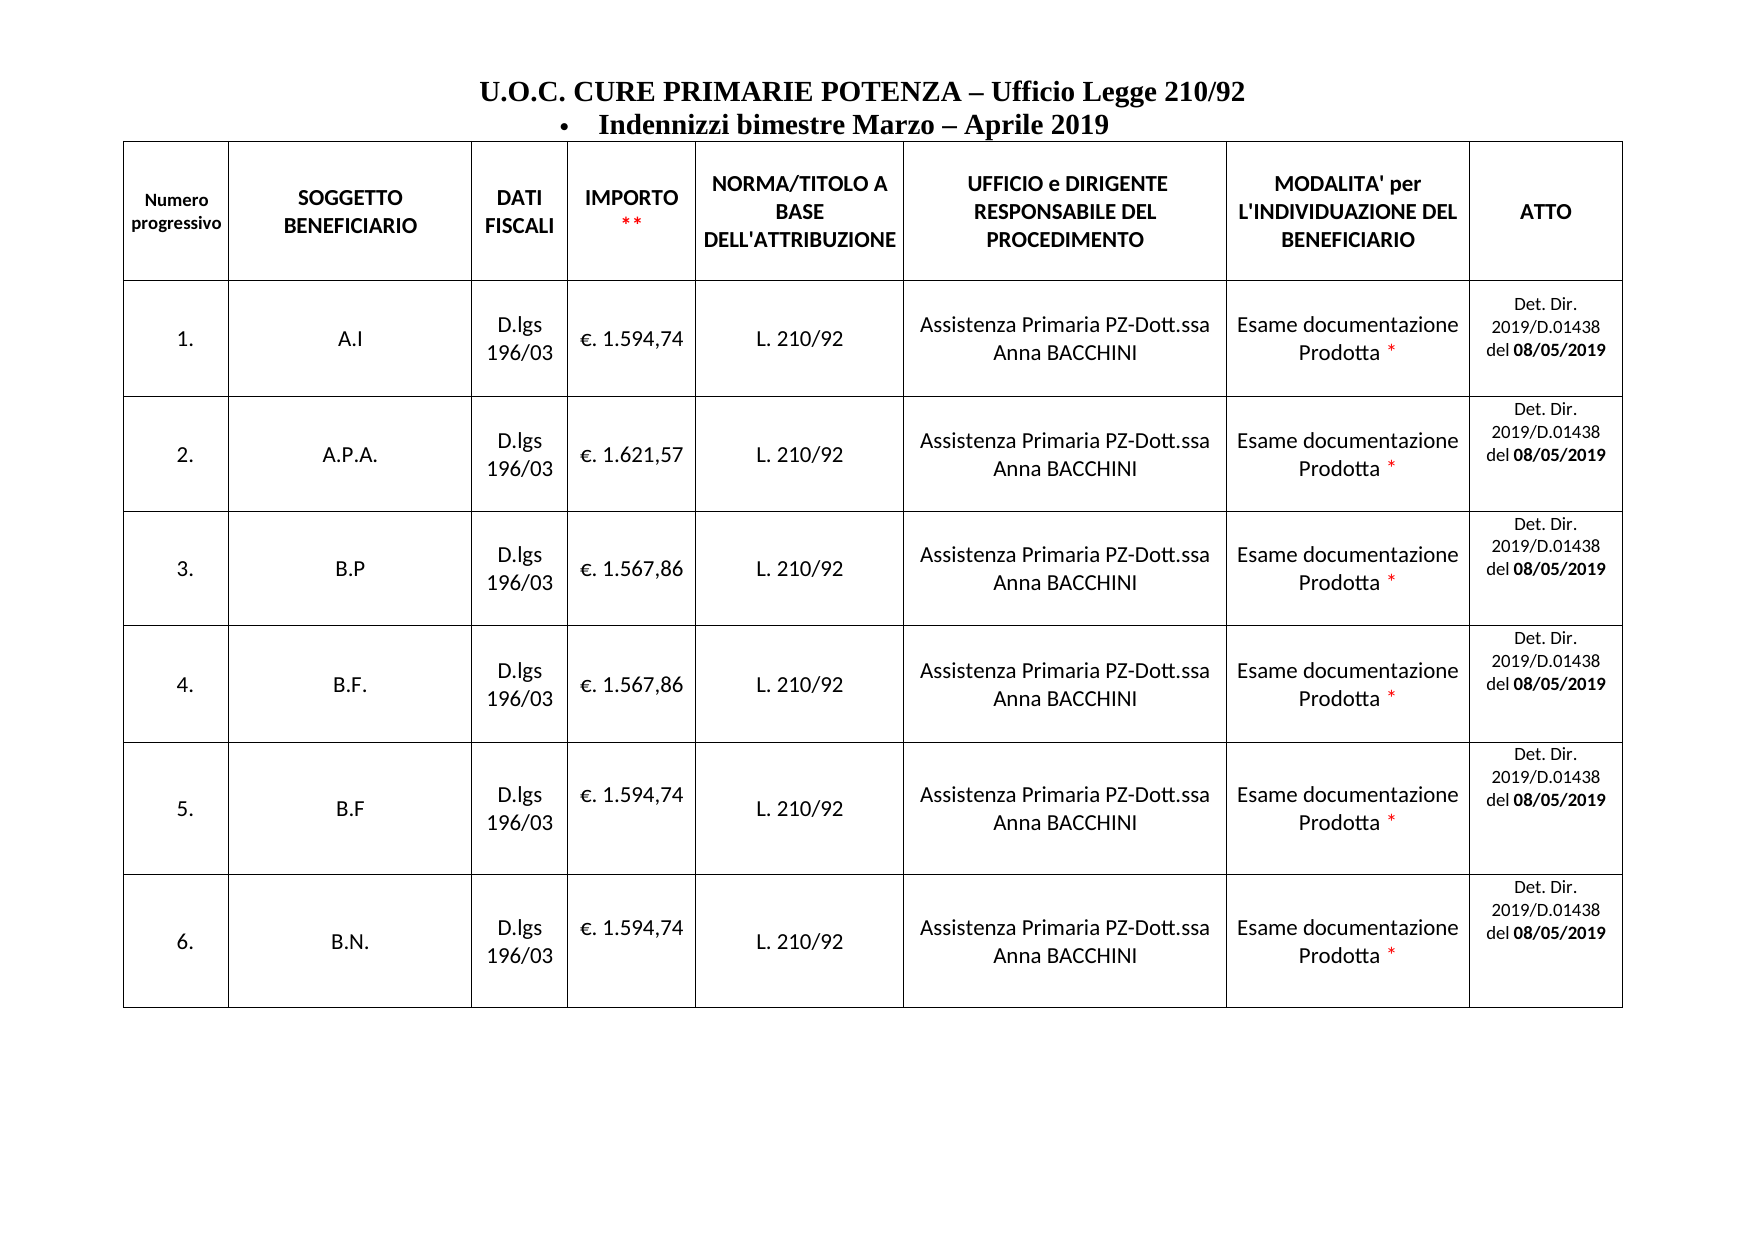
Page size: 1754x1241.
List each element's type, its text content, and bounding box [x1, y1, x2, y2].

table_cell [124, 875, 228, 1007]
table_cell €. 1.594,74 [568, 281, 695, 396]
list Indennizzi bimestre Marzo – Aprile 2019 [561, 107, 1606, 141]
table_cell Assistenza Primaria PZ-Dott.ssa Anna BACCHINI [904, 281, 1226, 396]
table_cell B.P [229, 512, 471, 625]
table_header DATI FISCALI [472, 142, 567, 280]
table_header SOGGETTO BENEFICIARIO [229, 142, 471, 280]
table_cell Assistenza Primaria PZ-Dott.ssa Anna BACCHINI [904, 626, 1226, 742]
table_cell [124, 626, 228, 742]
table_cell L. 210/92 [696, 875, 903, 1007]
table_header NORMA/TITOLO A BASE DELL'ATTRIBUZIONE [696, 142, 903, 280]
table_cell Esame documentazione Prodotta * [1227, 397, 1469, 511]
table_cell Esame documentazione Prodotta * [1227, 875, 1469, 1007]
table_cell A.I [229, 281, 471, 396]
table_header Numero progressivo [124, 142, 228, 280]
table_cell B.F [229, 743, 471, 874]
table_cell €. 1.594,74 [568, 743, 695, 874]
table_cell D.lgs 196/03 [472, 626, 567, 742]
table_cell L. 210/92 [696, 626, 903, 742]
table_cell €. 1.567,86 [568, 512, 695, 625]
table_cell Esame documentazione Prodotta * [1227, 512, 1469, 625]
table_cell D.lgs 196/03 [472, 512, 567, 625]
table_cell Esame documentazione Prodotta * [1227, 743, 1469, 874]
table_cell [124, 397, 228, 511]
table_cell Det. Dir. 2019/D.01438 del 08/05/2019 [1470, 875, 1622, 1007]
table_cell L. 210/92 [696, 512, 903, 625]
table_cell Det. Dir. 2019/D.01438 del 08/05/2019 [1470, 281, 1622, 396]
table_cell Esame documentazione Prodotta * [1227, 626, 1469, 742]
table_cell D.lgs 196/03 [472, 281, 567, 396]
table_cell L. 210/92 [696, 281, 903, 396]
table_cell D.lgs 196/03 [472, 743, 567, 874]
table_cell L. 210/92 [696, 397, 903, 511]
table_cell Det. Dir. 2019/D.01438 del 08/05/2019 [1470, 512, 1622, 625]
table_cell Assistenza Primaria PZ-Dott.ssa Anna BACCHINI [904, 512, 1226, 625]
table_cell L. 210/92 [696, 743, 903, 874]
table_cell Det. Dir. 2019/D.01438 del 08/05/2019 [1470, 626, 1622, 742]
table_cell Det. Dir. 2019/D.01438 del 08/05/2019 [1470, 743, 1622, 874]
table_cell D.lgs 196/03 [472, 875, 567, 1007]
table_header IMPORTO ** [568, 142, 695, 280]
table_cell [124, 743, 228, 874]
table_cell [124, 281, 228, 396]
text U.O.C. CURE PRIMARIE POTENZA – Ufficio Legge 210/92 [118, 74, 1606, 107]
table_cell €. 1.621,57 [568, 397, 695, 511]
table_header UFFICIO e DIRIGENTE RESPONSABILE DEL PROCEDIMENTO [904, 142, 1226, 280]
table_cell €. 1.594,74 [568, 875, 695, 1007]
table_header MODALITA' per L'INDIVIDUAZIONE DEL BENEFICIARIO [1227, 142, 1469, 280]
table_cell €. 1.567,86 [568, 626, 695, 742]
table_cell B.F. [229, 626, 471, 742]
table_cell Esame documentazione Prodotta * [1227, 281, 1469, 396]
table_cell Assistenza Primaria PZ-Dott.ssa Anna BACCHINI [904, 743, 1226, 874]
table_header ATTO [1470, 142, 1622, 280]
table_cell Assistenza Primaria PZ-Dott.ssa Anna BACCHINI [904, 875, 1226, 1007]
table_cell B.N. [229, 875, 471, 1007]
table_cell Assistenza Primaria PZ-Dott.ssa Anna BACCHINI [904, 397, 1226, 511]
table_cell Det. Dir. 2019/D.01438 del 08/05/2019 [1470, 397, 1622, 511]
table_cell A.P.A. [229, 397, 471, 511]
table_cell D.lgs 196/03 [472, 397, 567, 511]
table_cell [124, 512, 228, 625]
